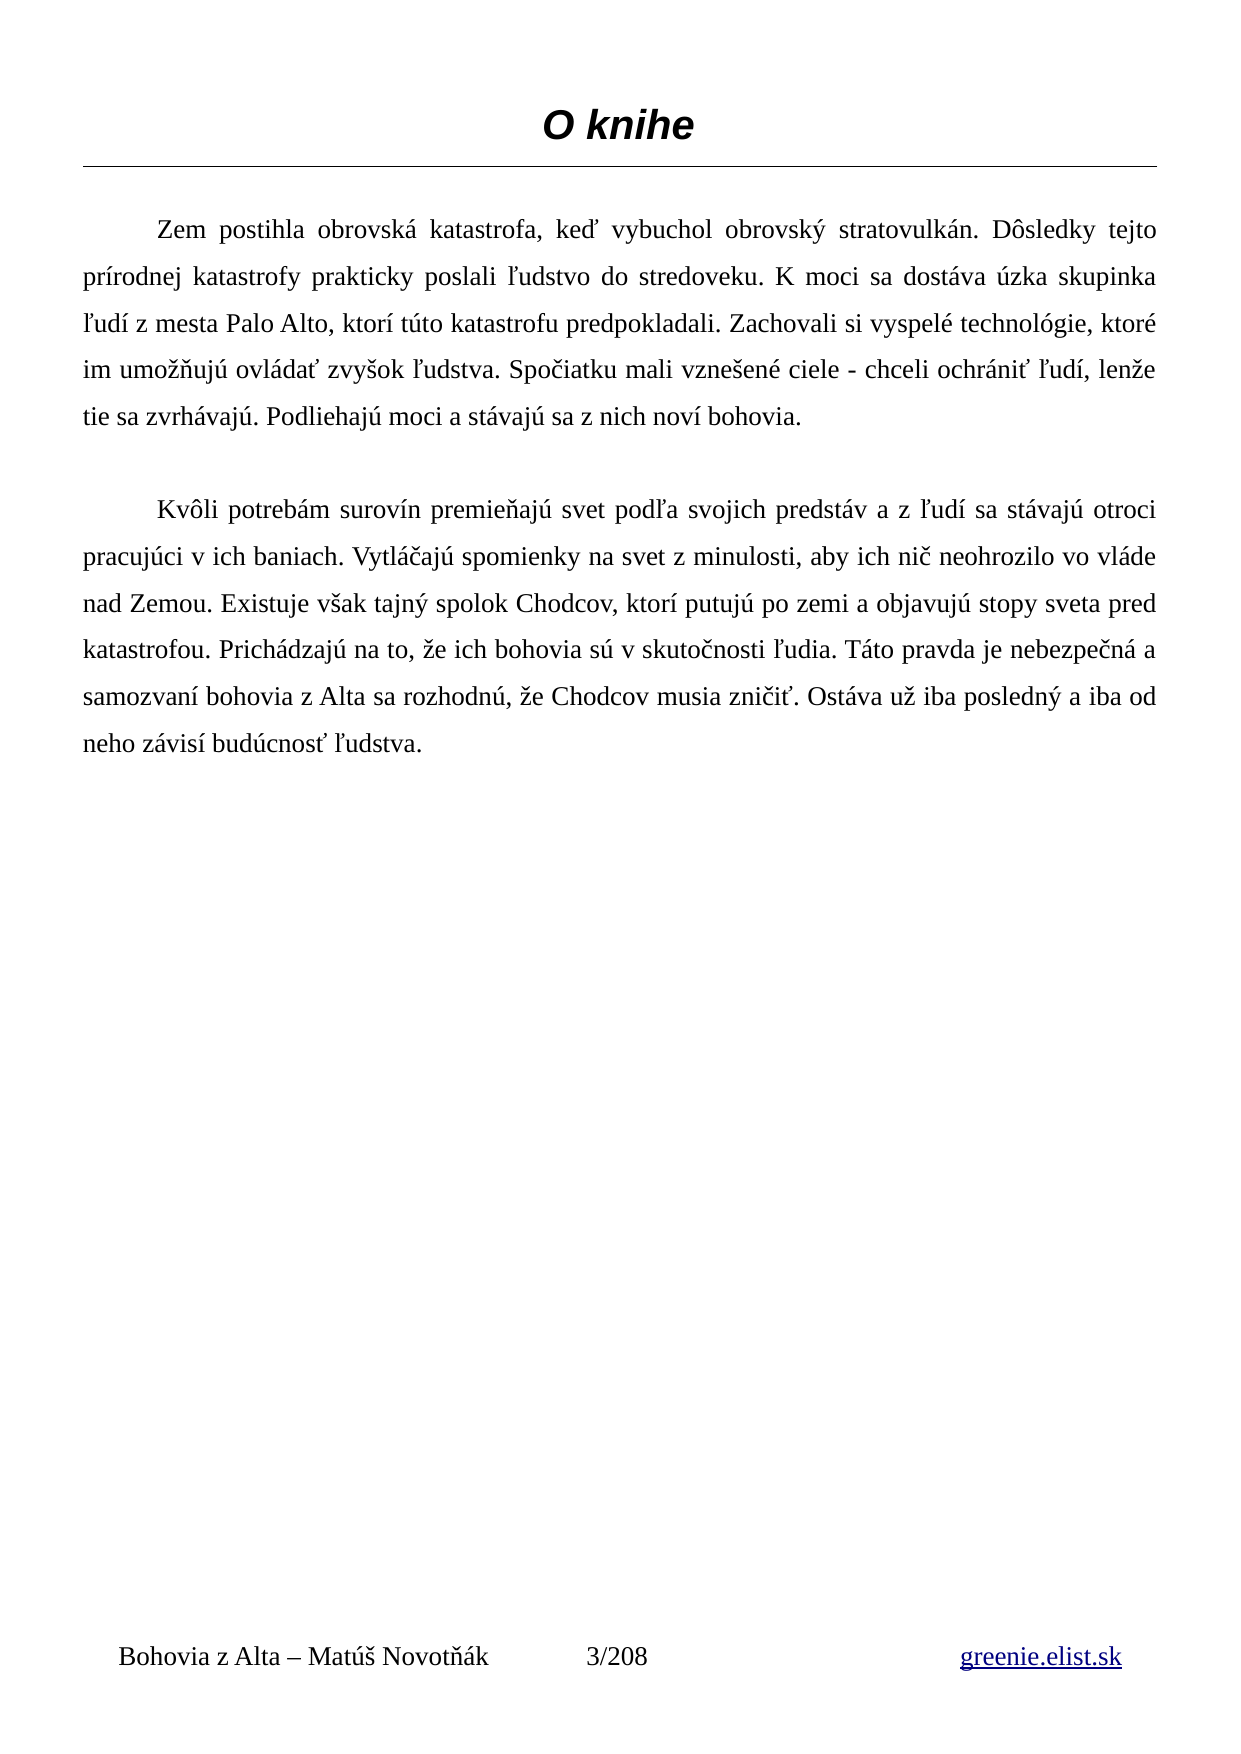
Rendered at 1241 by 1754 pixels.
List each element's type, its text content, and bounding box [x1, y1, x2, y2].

subtitle O knihe [83, 83, 1157, 166]
text Zem postihla obrovská katastrofa, keď vybuchol obrovský stratovulkán. Dôsledky tejto prírodnej katastrofy prakticky poslali ľudstvo do stredoveku. K moci sa dostáva úzka skupinka ľudí z mesta Palo Alto, ktorí túto katastrofu predpokladali. Zachovali si vyspelé technológie, ktoré im umožňujú ovládať zvyšok ľudstva. Spočiatku mali vznešené ciele - chceli ochrániť ľudí, lenže tie sa zvrhávajú. Podliehajú moci a stávajú sa z nich noví bohovia. [83, 213, 1157, 431]
text Kvôli potrebám surovín premieňajú svet podľa svojich predstáv a z ľudí sa stávajú otroci pracujúci v ich baniach. Vytláčajú spomienky na svet z minulosti, aby ich nič neohrozilo vo vláde nad Zemou. Existuje však tajný spolok Chodcov, ktorí putujú po zemi a objavujú stopy sveta pred katastrofou. Prichádzajú na to, že ich bohovia sú v skutočnosti ľudia. Táto pravda je nebezpečná a samozvaní bohovia z Alta sa rozhodnú, že Chodcov musia zničiť. Ostáva už iba posledný a iba od neho závisí budúcnosť ľudstva. [83, 493, 1157, 758]
